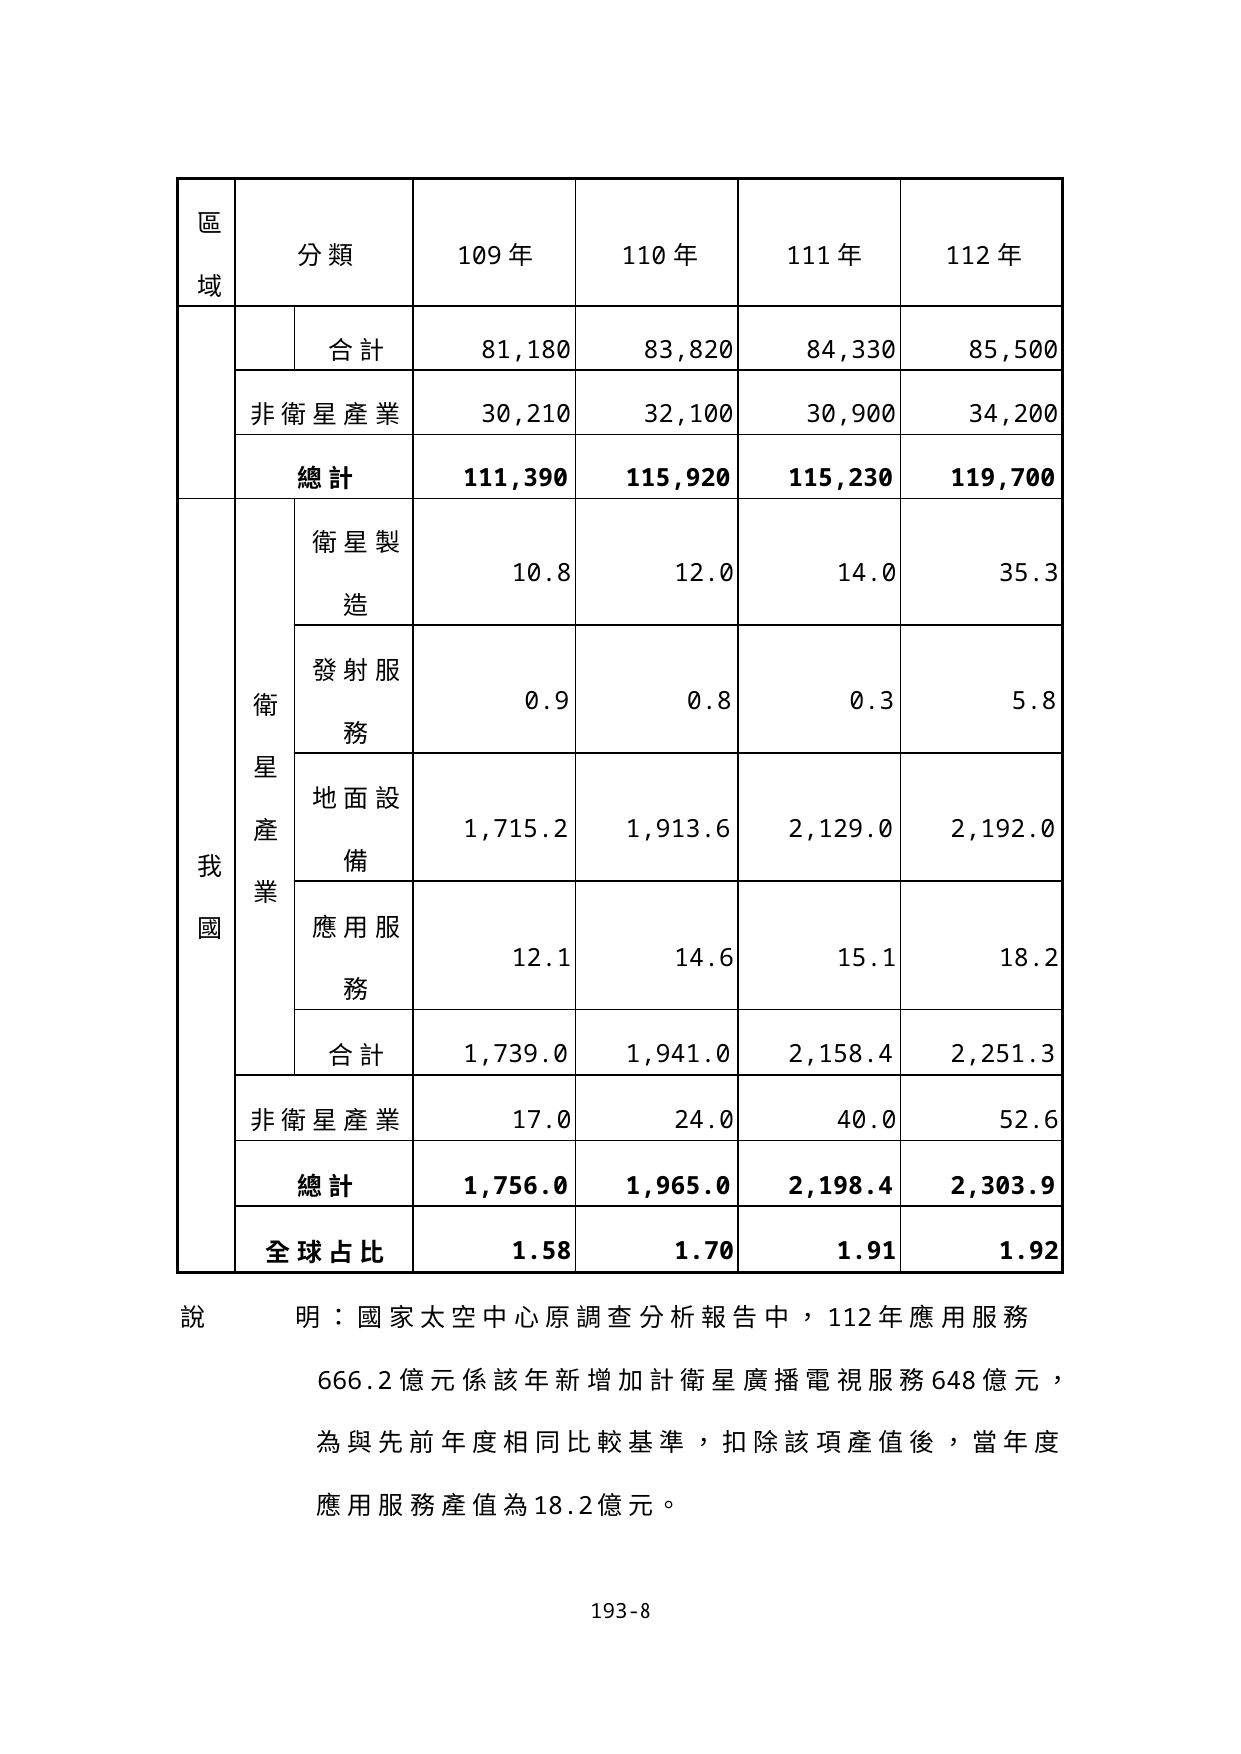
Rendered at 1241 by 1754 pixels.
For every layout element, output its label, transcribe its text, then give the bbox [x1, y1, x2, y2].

table_cell 12.0 [576, 499, 737, 624]
table_cell 35.3 [901, 499, 1061, 624]
table_cell 5.8 [901, 626, 1061, 752]
table_cell 地面設備 [295, 754, 412, 880]
table_cell 10.8 [414, 499, 575, 624]
table_header 112年 [901, 180, 1061, 305]
table_cell 1,913.6 [576, 754, 737, 880]
table_cell 衛星製造 [295, 499, 412, 624]
table_cell 52.6 [901, 1076, 1061, 1140]
table_cell 14.6 [576, 882, 737, 1008]
table_cell 83,820 [576, 307, 737, 369]
table_cell 2,129.0 [739, 754, 900, 880]
table_cell [236, 307, 294, 369]
table_cell 1.58 [414, 1207, 575, 1271]
table_cell 1,965.0 [576, 1141, 737, 1205]
table_cell 全球占比 [236, 1207, 412, 1271]
table_cell 2,251.3 [901, 1010, 1061, 1074]
table_cell 1.92 [901, 1207, 1061, 1271]
table_cell 84,330 [739, 307, 900, 369]
table_cell 119,700 [901, 435, 1061, 497]
table_cell 81,180 [414, 307, 575, 369]
table_cell 0.3 [739, 626, 900, 752]
table_cell 85,500 [901, 307, 1061, 369]
table_cell 18.2 [901, 882, 1061, 1008]
table_cell 24.0 [576, 1076, 737, 1140]
table_cell [179, 307, 234, 497]
table_cell 我國 [179, 499, 234, 1271]
table_header 區域 [179, 180, 234, 305]
table_cell 115,230 [739, 435, 900, 497]
table_header 110年 [576, 180, 737, 305]
table_cell 14.0 [739, 499, 900, 624]
table_cell 0.9 [414, 626, 575, 752]
table_cell 15.1 [739, 882, 900, 1008]
table_cell 非衛星產業 [236, 371, 412, 433]
table_cell 2,303.9 [901, 1141, 1061, 1205]
table_cell 115,920 [576, 435, 737, 497]
table_header 109年 [414, 180, 575, 305]
table_cell 合計 [295, 307, 412, 369]
table_cell 2,198.4 [739, 1141, 900, 1205]
table_cell 1,739.0 [414, 1010, 575, 1074]
table_cell 2,158.4 [739, 1010, 900, 1074]
table_cell 1,941.0 [576, 1010, 737, 1074]
table_cell 30,900 [739, 371, 900, 433]
table_cell 12.1 [414, 882, 575, 1008]
table_cell 總計 [236, 435, 412, 497]
table_cell 1.70 [576, 1207, 737, 1271]
table_cell 非衛星產業 [236, 1076, 412, 1140]
table_cell 發射服務 [295, 626, 412, 752]
table_cell 1,756.0 [414, 1141, 575, 1205]
table_header 分類 [236, 180, 412, 305]
table_cell 1,715.2 [414, 754, 575, 880]
table_cell 32,100 [576, 371, 737, 433]
table_cell 111,390 [414, 435, 575, 497]
table_cell 1.91 [739, 1207, 900, 1271]
table_header 111年 [739, 180, 900, 305]
table_cell 34,200 [901, 371, 1061, 433]
table_cell 40.0 [739, 1076, 900, 1140]
table_cell 合計 [295, 1010, 412, 1074]
table_cell 總計 [236, 1141, 412, 1205]
table_cell 17.0 [414, 1076, 575, 1140]
table_cell 應用服務 [295, 882, 412, 1008]
table_cell 0.8 [576, 626, 737, 752]
table_cell 2,192.0 [901, 754, 1061, 880]
table_cell 30,210 [414, 371, 575, 433]
table_cell 衛星產業 [236, 499, 294, 1074]
text 說 明：國家太空中心原調查分析報告中，112年應用服務666.2億元係該年新增加計衛星廣播電視服務648億元，為與先前年度相同比較基準，扣除該項產值後，當年度應用服務產值為18.2億元。 [177, 1274, 1063, 1524]
